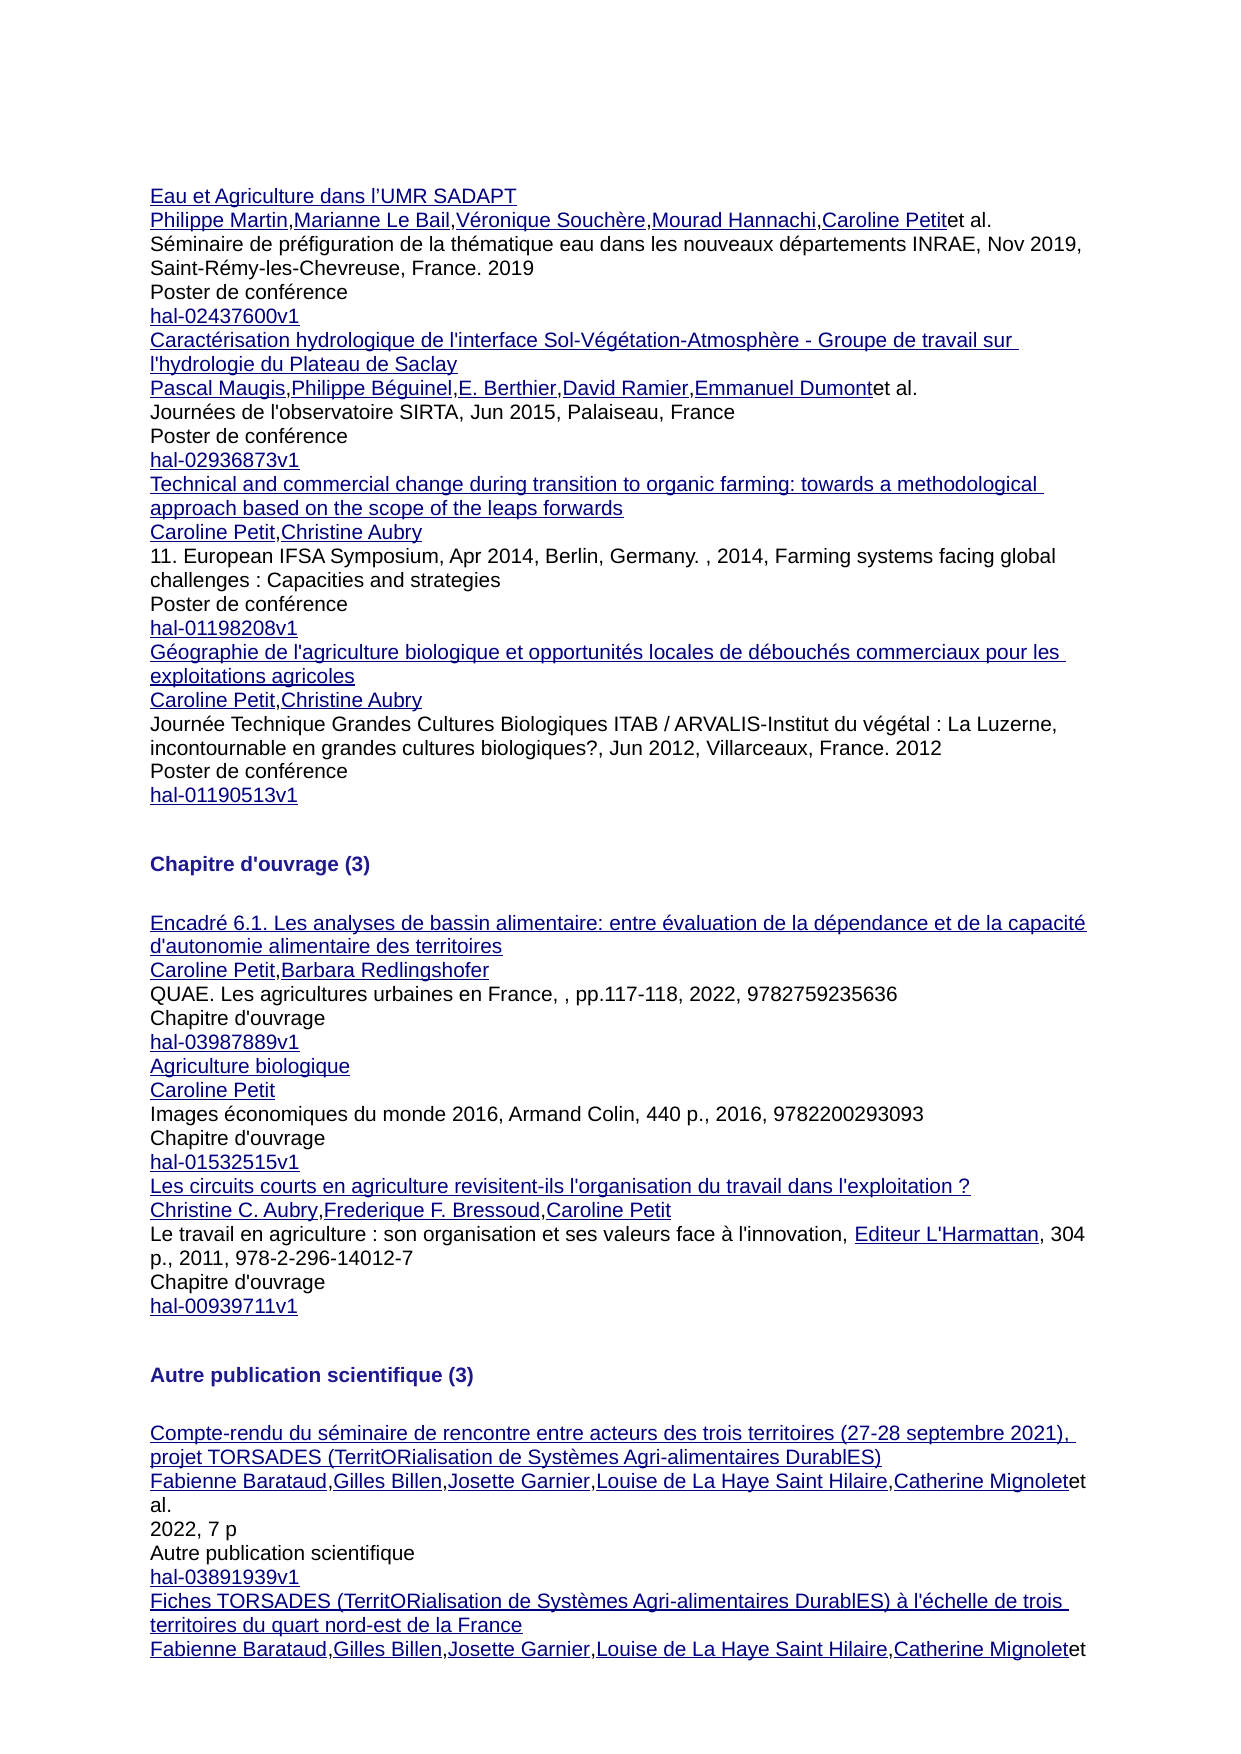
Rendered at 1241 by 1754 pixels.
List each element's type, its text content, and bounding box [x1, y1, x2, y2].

table_header Encadré 6.1. Les analyses de bassin alimentaire: entre évaluation de la dépendance et de la capacité d'autonomie alimentaire des territoires Caroline Petit,Barbara Redlingshofer QUAE. Les agricultures urbaines en France, , pp.117-118, 2022, 9782759235636 Chapitre d'ouvrage hal-03987889v1 [150, 910, 1090, 1054]
subtitle Autre publication scientifique (3) [150, 1362, 1090, 1386]
table_cell Agriculture biologique Caroline Petit Images économiques du monde 2016, Armand Colin, 440 p., 2016, 9782200293093 Chapitre d'ouvrage hal-01532515v1 [150, 1054, 1090, 1174]
subtitle Chapitre d'ouvrage (3) [150, 852, 1090, 876]
table_cell Fiches TORSADES (TerritORialisation de Systèmes Agri-alimentaires DurablES) à l'échelle de trois territoires du quart nord-est de la France Fabienne Barataud,Gilles Billen,Josette Garnier,Louise de La Haye Saint Hilaire,Catherine Mignoletet [150, 1589, 1090, 1660]
table_header Eau et Agriculture dans l’UMR SADAPT Philippe Martin,Marianne Le Bail,Véronique Souchère,Mourad Hannachi,Caroline Petitet al. Séminaire de préfiguration de la thématique eau dans les nouveaux départements INRAE, Nov 2019, Saint-Rémy-les-Chevreuse, France. 2019 Poster de conférence hal-02437600v1 [150, 184, 1090, 328]
table_cell Technical and commercial change during transition to organic farming: towards a methodological approach based on the scope of the leaps forwards Caroline Petit,Christine Aubry 11. European IFSA Symposium, Apr 2014, Berlin, Germany. , 2014, Farming systems facing global challenges : Capacities and strategies Poster de conférence hal-01198208v1 [150, 472, 1090, 639]
table_cell Caractérisation hydrologique de l'interface Sol-Végétation-Atmosphère - Groupe de travail sur l'hydrologie du Plateau de Saclay Pascal Maugis,Philippe Béguinel,E. Berthier,David Ramier,Emmanuel Dumontet al. Journées de l'observatoire SIRTA, Jun 2015, Palaiseau, France Poster de conférence hal-02936873v1 [150, 328, 1090, 472]
table_header Compte-rendu du séminaire de rencontre entre acteurs des trois territoires (27-28 septembre 2021), projet TORSADES (TerritORialisation de Systèmes Agri-alimentaires DurablES) Fabienne Barataud,Gilles Billen,Josette Garnier,Louise de La Haye Saint Hilaire,Catherine Mignoletet al. 2022, 7 p Autre publication scientifique hal-03891939v1 [150, 1421, 1090, 1588]
table_cell Les circuits courts en agriculture revisitent-ils l'organisation du travail dans l'exploitation ? Christine C. Aubry,Frederique F. Bressoud,Caroline Petit Le travail en agriculture : son organisation et ses valeurs face à l'innovation, Editeur L'Harmattan, 304 p., 2011, 978-2-296-14012-7 Chapitre d'ouvrage hal-00939711v1 [150, 1174, 1090, 1318]
table_cell Géographie de l'agriculture biologique et opportunités locales de débouchés commerciaux pour les exploitations agricoles Caroline Petit,Christine Aubry Journée Technique Grandes Cultures Biologiques ITAB / ARVALIS-Institut du végétal : La Luzerne, incontournable en grandes cultures biologiques?, Jun 2012, Villarceaux, France. 2012 Poster de conférence hal-01190513v1 [150, 640, 1090, 807]
